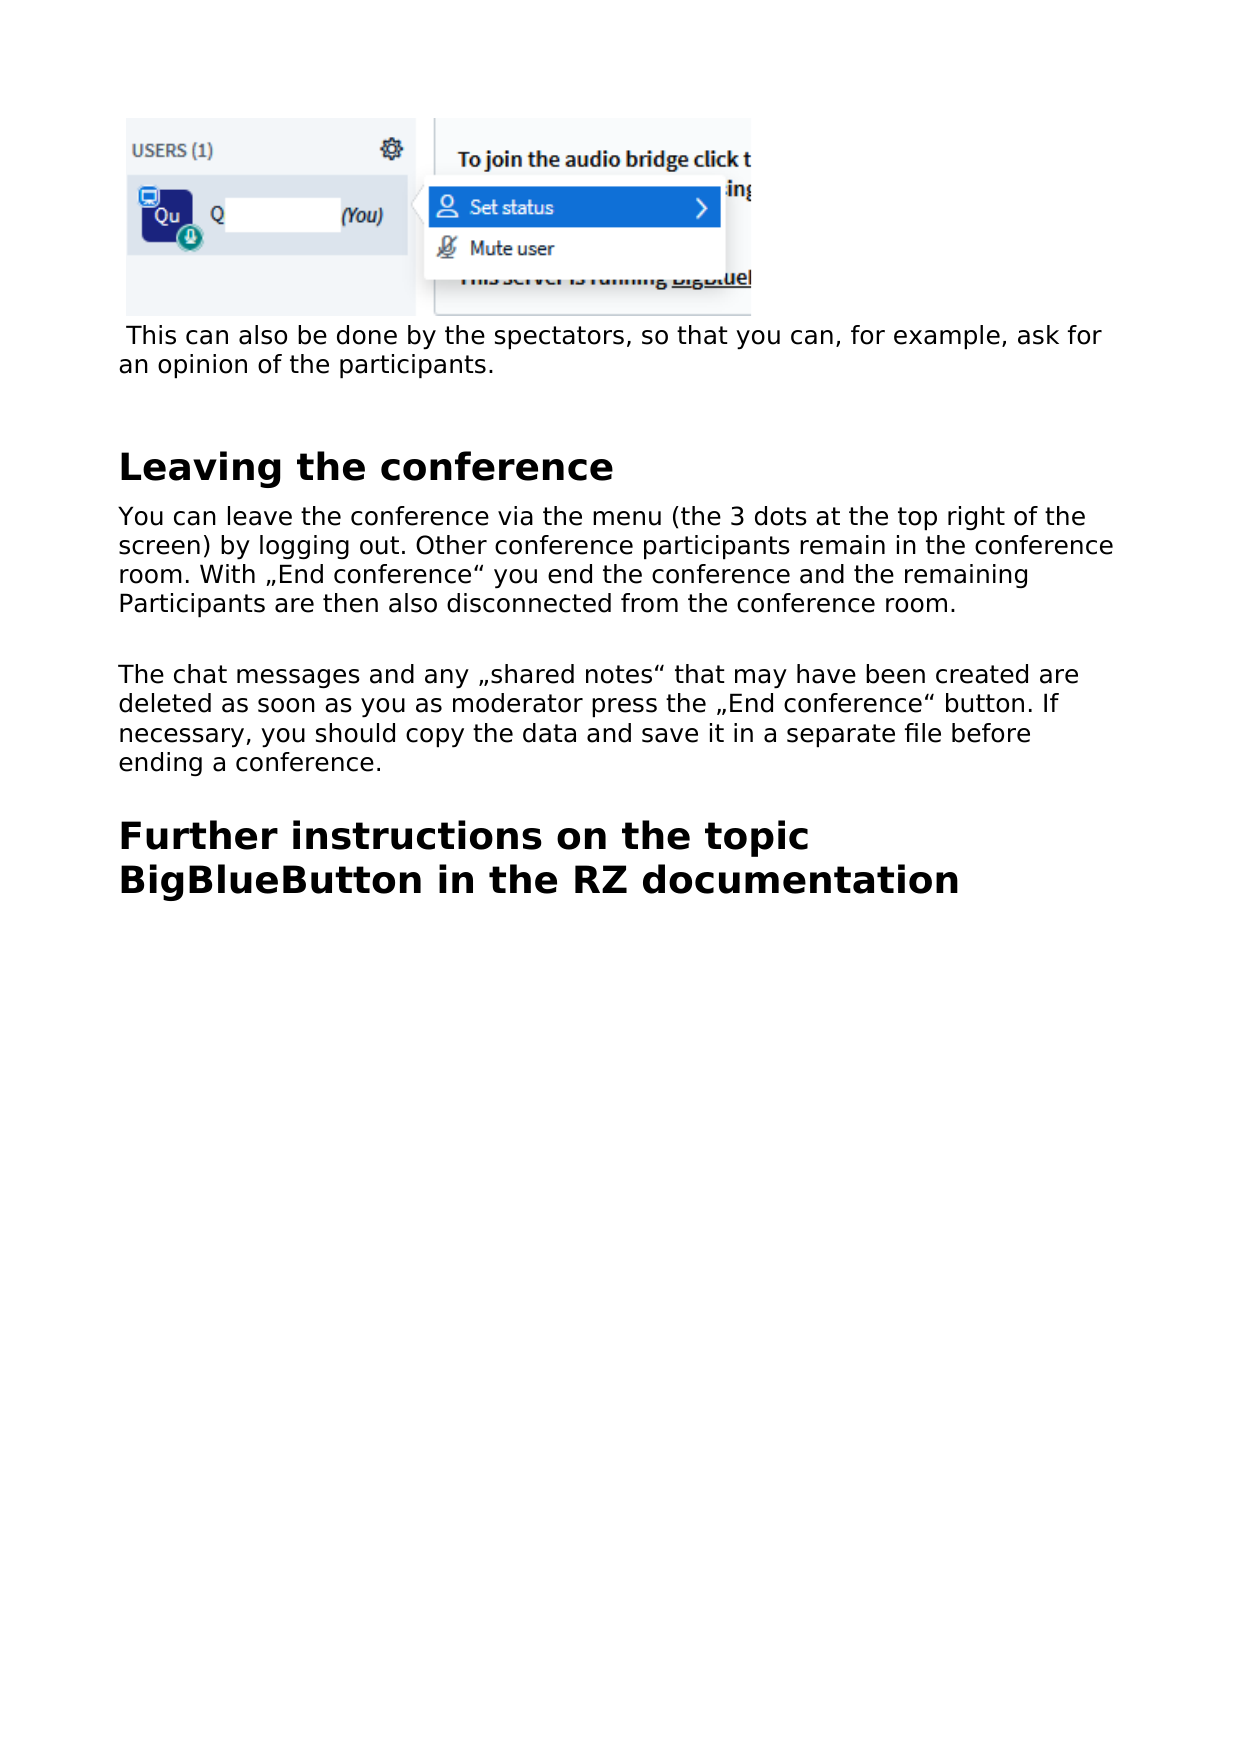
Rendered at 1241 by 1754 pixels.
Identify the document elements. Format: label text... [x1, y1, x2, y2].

picture [126, 118, 752, 316]
text The chat messages and any „shared notes“ that may have been created are deleted as soon as you as moderator press the „End conference“ button. If necessary, you should copy the data and save it in a separate file before ending a conference. [118, 661, 1122, 777]
text This can also be done by the spectators, so that you can, for example, ask for an opinion of the participants. [118, 118, 1122, 408]
text You can leave the conference via the menu (the 3 dots at the top right of the screen) by logging out. Other conference participants remain in the conference room. With „End conference“ you end the conference and the remaining Participants are then also disconnected from the conference room. [118, 502, 1122, 648]
subtitle Further instructions on the topic BigBlueButton in the RZ documentation [118, 815, 1122, 902]
subtitle Leaving the conference [118, 446, 1122, 490]
